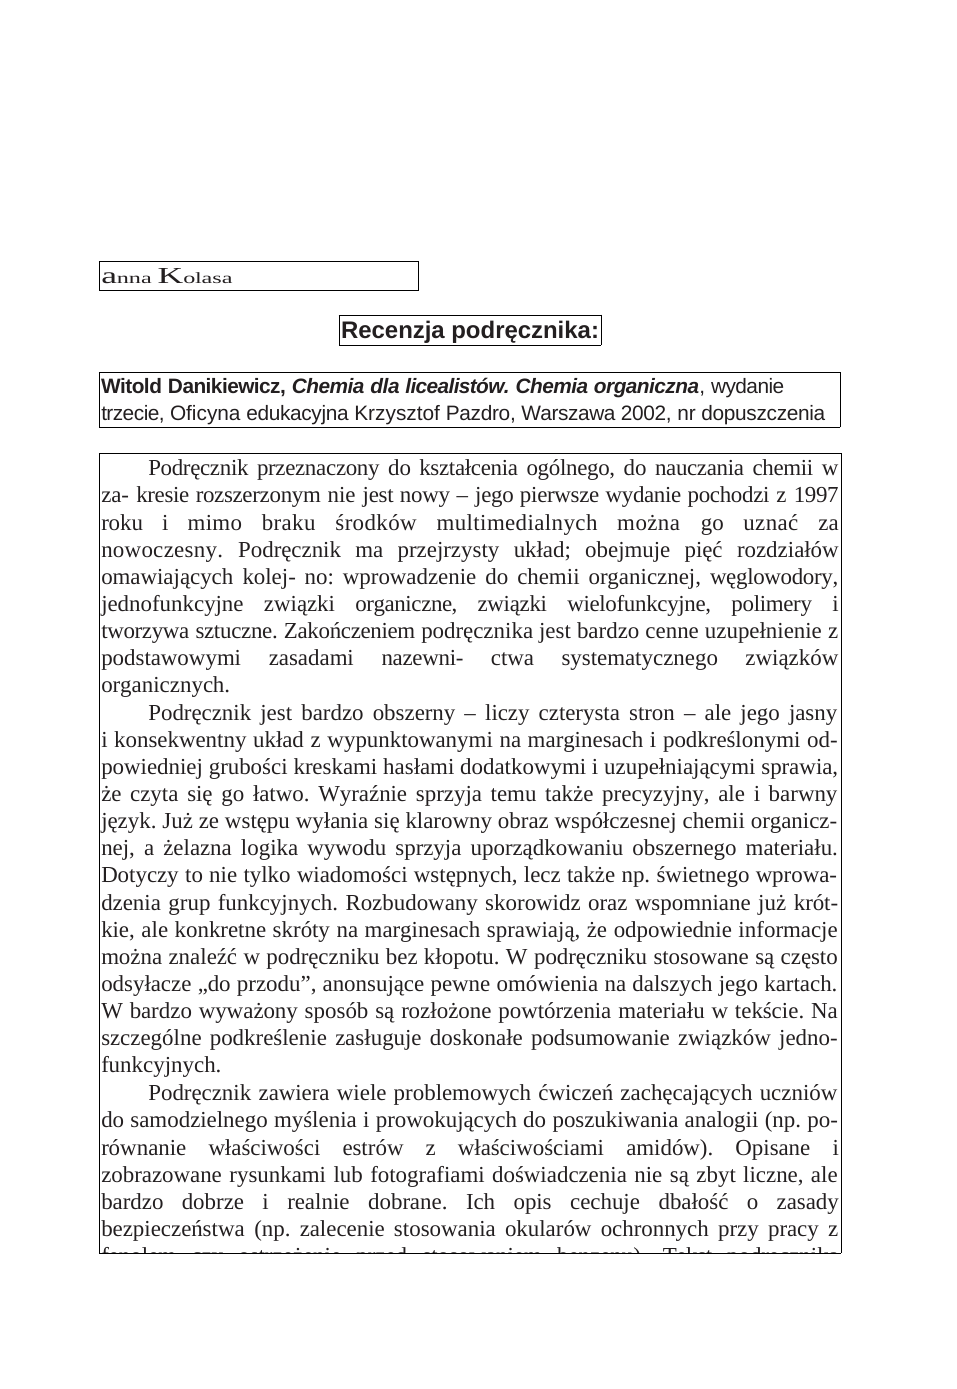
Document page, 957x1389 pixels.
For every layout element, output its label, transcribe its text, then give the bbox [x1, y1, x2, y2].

text Podręcznik jest bardzo obszerny – liczy czterysta stron – ale jego jasny i konsekwentny układ z wypunktowanymi na marginesach i podkreślonymi od- powiedniej grubości kreskami hasłami dodatkowymi i uzupełniającymi sprawia, że czyta się go łatwo. Wyraźnie sprzyja temu także precyzyjny, ale i barwny język. Już ze wstępu wyłania się klarowny obraz współczesnej chemii organicz- nej, a żelazna logika wywodu sprzyja uporządkowaniu obszernego materiału. Dotyczy to nie tylko wiadomości wstępnych, lecz także np. świetnego wprowa- dzenia grup funkcyjnych. Rozbudowany skorowidz oraz wspomniane już krót- kie, ale konkretne skróty na marginesach sprawiają, że odpowiednie informacje można znaleźć w podręczniku bez kłopotu. W podręczniku stosowane są często odsyłacze „do przodu”, anonsujące pewne omówienia na dalszych jego kartach. W bardzo wyważony sposób są rozłożone powtórzenia materiału w tekście. Na szczególne podkreślenie zasługuje doskonałe podsumowanie związków jedno- funkcyjnych. [101, 699, 839, 1077]
text Recenzja podręcznika: [341, 316, 601, 343]
text Podręcznik zawiera wiele problemowych ćwiczeń zachęcających uczniów do samodzielnego myślenia i prowokujących do poszukiwania analogii (np. po- równanie właściwości estrów z właściwościami amidów). Opisane i zobrazowane rysunkami lub fotografiami doświadczenia nie są zbyt liczne, ale bardzo dobrze i realnie dobrane. Ich opis cechuje dbałość o zasady bezpieczeństwa (np. zalecenie stosowania okularów ochronnych przy pracy z fenolem czy ostrzeżenie przed stosowaniem benzenu). Tekst podręcznika wzbogacony jest wielokrotnie zbior- [101, 1079, 839, 1253]
text anna Kolasa [101, 262, 418, 288]
text Podręcznik przeznaczony do kształcenia ogólnego, do nauczania chemii w za- kresie rozszerzonym nie jest nowy – jego pierwsze wydanie pochodzi z 1997 roku i mimo braku środków multimedialnych można go uznać za nowoczesny. Podręcznik ma przejrzysty układ; obejmuje pięć rozdziałów omawiających kolej- no: wprowadzenie do chemii organicznej, węglowodory, jednofunkcyjne związki organiczne, związki wielofunkcyjne, polimery i tworzywa sztuczne. Zakończeniem podręcznika jest bardzo cenne uzupełnienie z podstawowymi zasadami nazewni- ctwa systematycznego związków organicznych. [101, 454, 839, 697]
text Witold Danikiewicz, Chemia dla licealistów. Chemia organiczna, wydanie trzecie, Oficyna edukacyjna Krzysztof Pazdro, Warszawa 2002, nr dopuszczenia 136/02 [101, 374, 840, 427]
